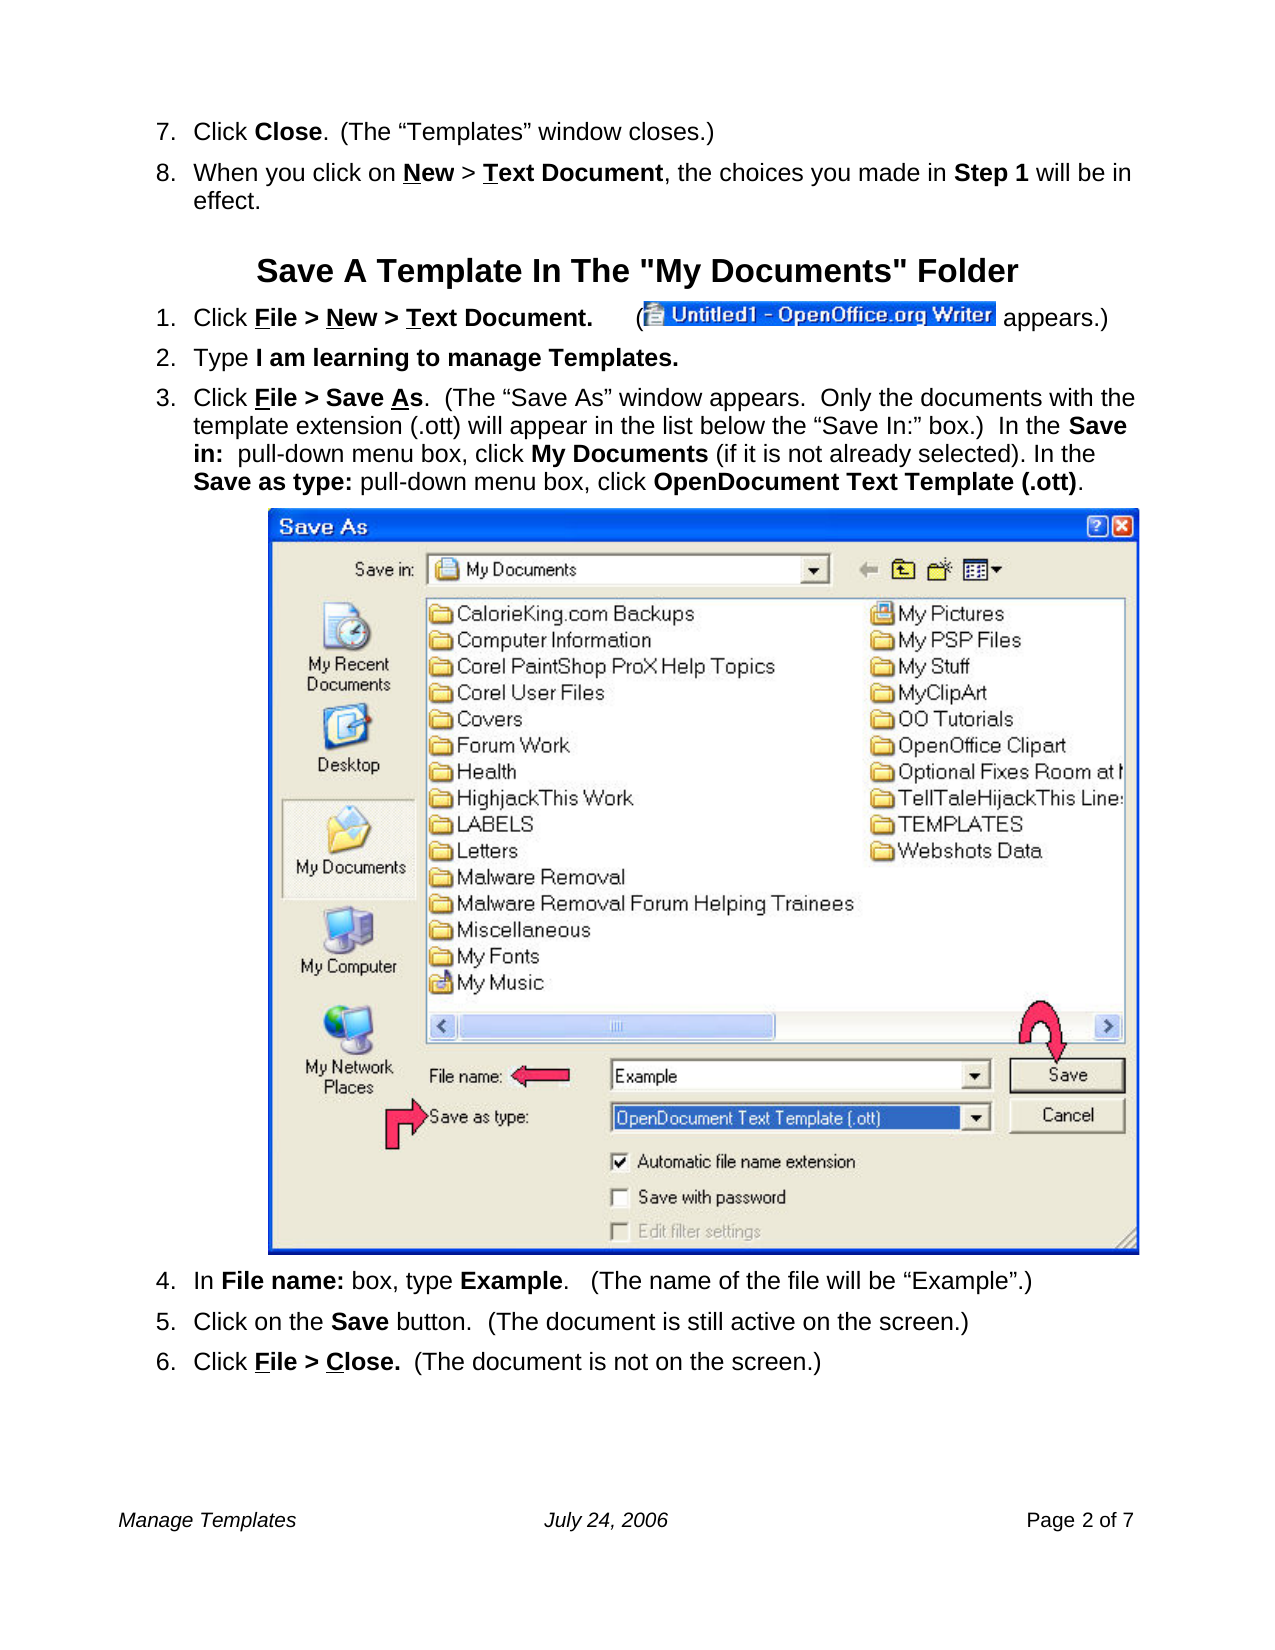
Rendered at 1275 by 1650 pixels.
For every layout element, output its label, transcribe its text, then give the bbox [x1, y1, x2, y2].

list In File name: box, type Example. (The name of the file will be “Example”.) [156, 1267, 1157, 1295]
picture [268, 508, 1140, 1255]
list Click File > New > Text Document. ( appears.) [639, 302, 1157, 331]
list Type I am learning to manage Templates. [156, 344, 1157, 372]
subtitle Save A Template In The "My Documents" Folder [118, 252, 1157, 289]
list Click File > Save As. (The “Save As” window appears. Only the documents with the template extension (.ott) will appear in the list below the “Save In:” box.) In the Save in: pull-down menu box, click My Documents (if it is not already selected). In the Save as type: pull-down menu box, click OpenDocument Text Template (.ott). [156, 384, 1157, 496]
picture [643, 301, 996, 326]
list Click File > Close. (The document is not on the screen.) [156, 1348, 1157, 1376]
list Click File > New > Text Document. ( appears.) [156, 302, 643, 331]
list Click Close. (The “Templates” window closes.) [156, 118, 1157, 146]
list When you click on New > Text Document, the choices you made in Step 1 will be in effect. [156, 158, 1157, 214]
list Click on the Save button. (The document is still active on the screen.) [156, 1307, 1157, 1335]
